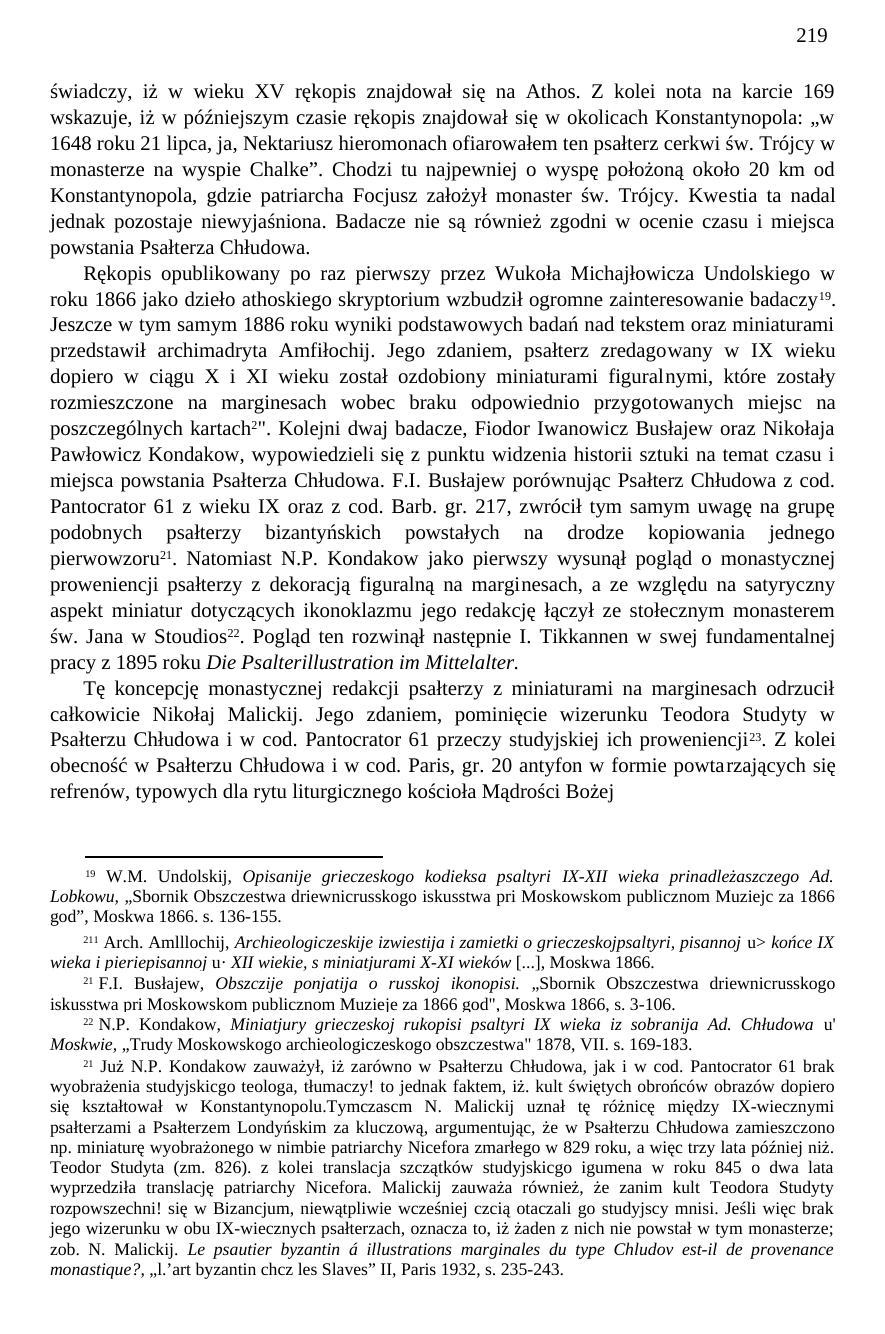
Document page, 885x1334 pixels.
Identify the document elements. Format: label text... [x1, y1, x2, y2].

text 21 F.I. Busłajew, Obszczije ponjatija o russkoj ikonopisi. „Sbornik Obszczestwa driewnicrusskogo iskusstwa pri Moskowskom publicznom Muzieje za 1866 god", Moskwa 1866, s. 3-106. [50, 973, 836, 1012]
text 22 N.P. Kondakow, Miniatjury grieczeskoj rukopisi psaltyri IX wieka iz sobranija Ad. Chłudowa u' Moskwie, „Trudy Moskowskogo archieologiczeskogo obszczestwa" 1878, VII. s. 169-183. [50, 1014, 836, 1053]
text świadczy, iż w wieku XV rękopis znajdował się na Athos. Z kolei nota na karcie 169 wskazuje, iż w późniejszym czasie rękopis znajdował się w okolicach Konstantynopola: „w 1648 roku 21 lipca, ja, Nektariusz hieromonach ofiarowałem ten psałterz cerkwi św. Trójcy w monasterze na wyspie Chalke”. Chodzi tu najpewniej o wyspę położoną około 20 km od Konstantynopola, gdzie patriarcha Focjusz założył monaster św. Trójcy. Kwe­stia ta nadal jednak pozostaje niewyjaśniona. Badacze nie są również zgodni w ocenie czasu i miejsca powstania Psałterza Chłudowa. [50, 79, 836, 259]
text Rękopis opublikowany po raz pierwszy przez Wukoła Michajłowicza Undolskiego w roku 1866 jako dzieło athoskiego skryptorium wzbudził ogromne zainteresowanie badaczy19. Jeszcze w tym samym 1886 roku wyniki podstawowych badań nad tekstem oraz miniaturami przedstawił archimadryta Amfiłochij. Jego zdaniem, psałterz zredago­wany w IX wieku dopiero w ciągu X i XI wieku został ozdobiony miniaturami figural­nymi, które zostały rozmieszczone na marginesach wobec braku odpowiednio przygo­towanych miejsc na poszczególnych kartach2". Kolejni dwaj badacze, Fiodor Iwanowicz Busłajew oraz Nikołaja Pawłowicz Kondakow, wypowiedzieli się z punktu widzenia historii sztuki na temat czasu i miejsca powstania Psałterza Chłudowa. F.I. Busłajew porównując Psałterz Chłudowa z cod. Pantocrator 61 z wieku IX oraz z cod. Barb. gr. 217, zwrócił tym samym uwagę na grupę podobnych psałterzy bizantyńskich powstałych na drodze kopiowania jednego pierwowzoru21. Natomiast N.P. Kondakow jako pierwszy wysunął pogląd o monastycznej proweniencji psałterzy z dekoracją figuralną na margi­nesach, a ze względu na satyryczny aspekt miniatur dotyczących ikonoklazmu jego redakcję łączył ze stołecznym monasterem św. Jana w Stoudios22. Pogląd ten rozwinął następnie I. Tikkannen w swej fundamentalnej pracy z 1895 roku Die Psalterillustration im Mittelalter. [50, 261, 836, 674]
text 219 [796, 22, 832, 47]
text 21 Już N.P. Kondakow zauważył, iż zarówno w Psałterzu Chłudowa, jak i w cod. Pantocrator 61 brak wyobrażenia studyjskicgo teologa, tłumaczy! to jednak faktem, iż. kult świętych obrońców obrazów dopiero się kształtował w Konstantynopolu.Tymczascm N. Malickij uznał tę różnicę między IX-wiecznymi psałterzami a Psałterzem Londyńskim za kluczową, argumentując, że w Psałterzu Chłudowa zamieszczono np. miniaturę wyobrażonego w nimbie patriarchy Nicefora zmarłego w 829 roku, a więc trzy lata później niż. Teodor Studyta (zm. 826). z kolei translacja szczątków studyjskicgo igumena w roku 845 o dwa lata wyprzedziła translację patriarchy Nicefora. Malickij zauważa również, że zanim kult Teodora Studyty rozpowszechni! się w Bizancjum, niewątpliwie wcześniej czcią otaczali go studyjscy mnisi. Jeśli więc brak jego wizerunku w obu IX-wiecznych psałterzach, oznacza to, iż żaden z nich nie powstał w tym monasterze; zob. N. Malickij. Le psautier byzantin á illustrations marginales du type Chludov est-il de provenance monastique?, „l.’art byzantin chcz les Slaves” II, Paris 1932, s. 235-243. [50, 1056, 836, 1279]
text Tę koncepcję monastycznej redakcji psałterzy z miniaturami na marginesach odrzucił całkowicie Nikołaj Malickij. Jego zdaniem, pominięcie wizerunku Teodora Studyty w Psałterzu Chłudowa i w cod. Pantocrator 61 przeczy studyjskiej ich proweniencji23. Z kolei obecność w Psałterzu Chłudowa i w cod. Paris, gr. 20 antyfon w formie powta­rzających się refrenów, typowych dla rytu liturgicznego kościoła Mądrości Bożej [50, 676, 836, 803]
text 19 W.M. Undolskij, Opisanije grieczeskogo kodieksa psaltyri IX-XII wieka prinadleżaszczego Ad. Lobkowu, „Sbornik Obszczestwa driewnicrusskogo iskusstwa pri Moskowskom publicznom Muziejc za 1866 god”, Moskwa 1866. s. 136-155. [50, 866, 836, 926]
text 211 Arch. Amlllochij, Archieologiczeskije izwiestija i zamietki o grieczeskojpsaltyri, pisannoj u> końce IX wieka i pieriepisannoj u· XII wiekie, s miniatjurami X-XI wieków [...], Moskwa 1866. [50, 931, 836, 971]
